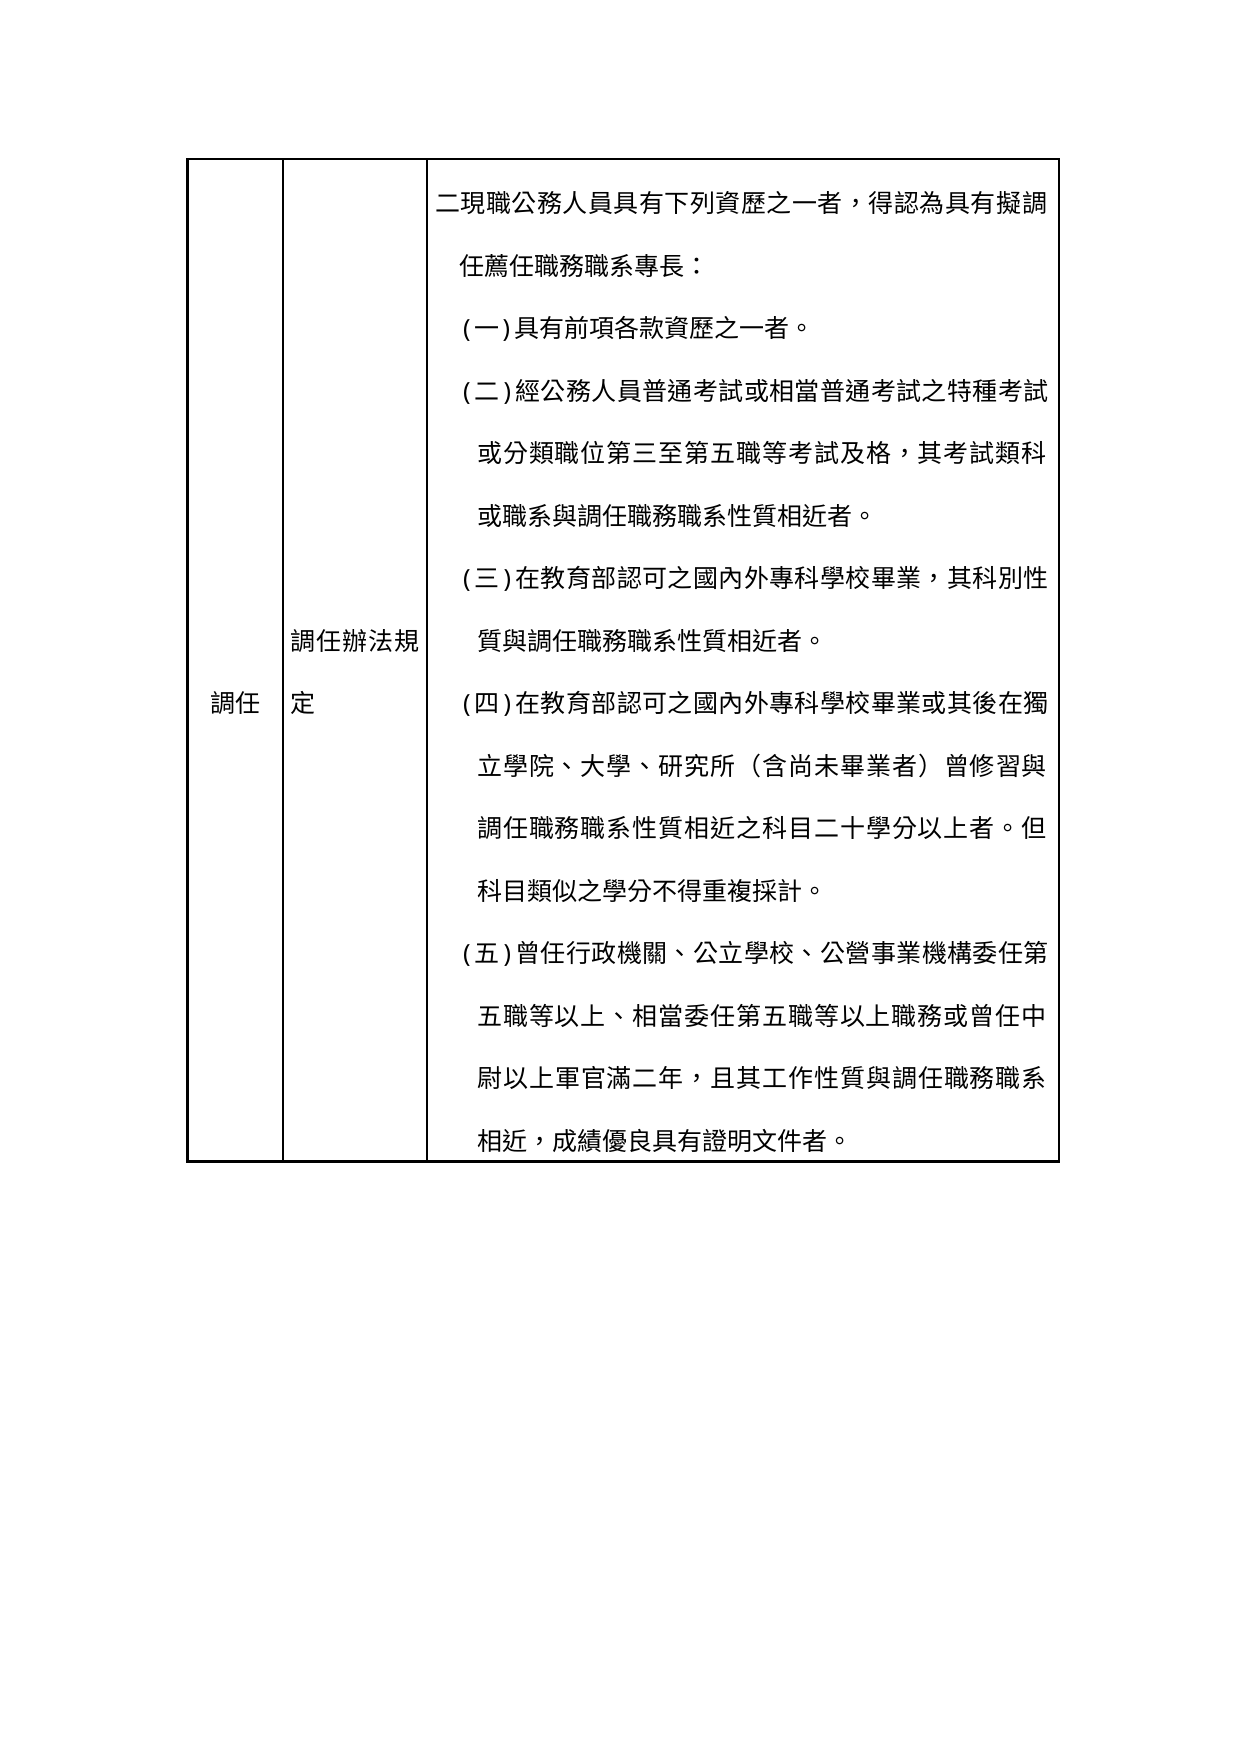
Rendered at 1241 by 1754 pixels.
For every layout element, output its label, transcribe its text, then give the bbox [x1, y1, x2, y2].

table_header 調任 [189, 160, 282, 1160]
table_header 調任辦法規定 [284, 160, 426, 1160]
table_header 二現職公務人員具有下列資歷之一者，得認為具有擬調任薦任職務職系專長： (一)具有前項各款資歷之一者。 (二)經公務人員普通考試或相當普通考試之特種考試或分類職位第三至第五職等考試及格，其考試類科或職系與調任職務職系性質相近者。 (三)在教育部認可之國內外專科學校畢業，其科別性質與調任職務職系性質相近者。 (四)在教育部認可之國內外專科學校畢業或其後在獨立學院、大學、研究所（含尚未畢業者）曾修習與調任職務職系性質相近之科目二十學分以上者。但科目類似之學分不得重複採計。 (五)曾任行政機關、公立學校、公營事業機構委任第五職等以上、相當委任第五職等以上職務或曾任中尉以上軍官滿二年，且其工作性質與調任職務職系相近，成績優良具有證明文件者。 [428, 160, 1058, 1160]
